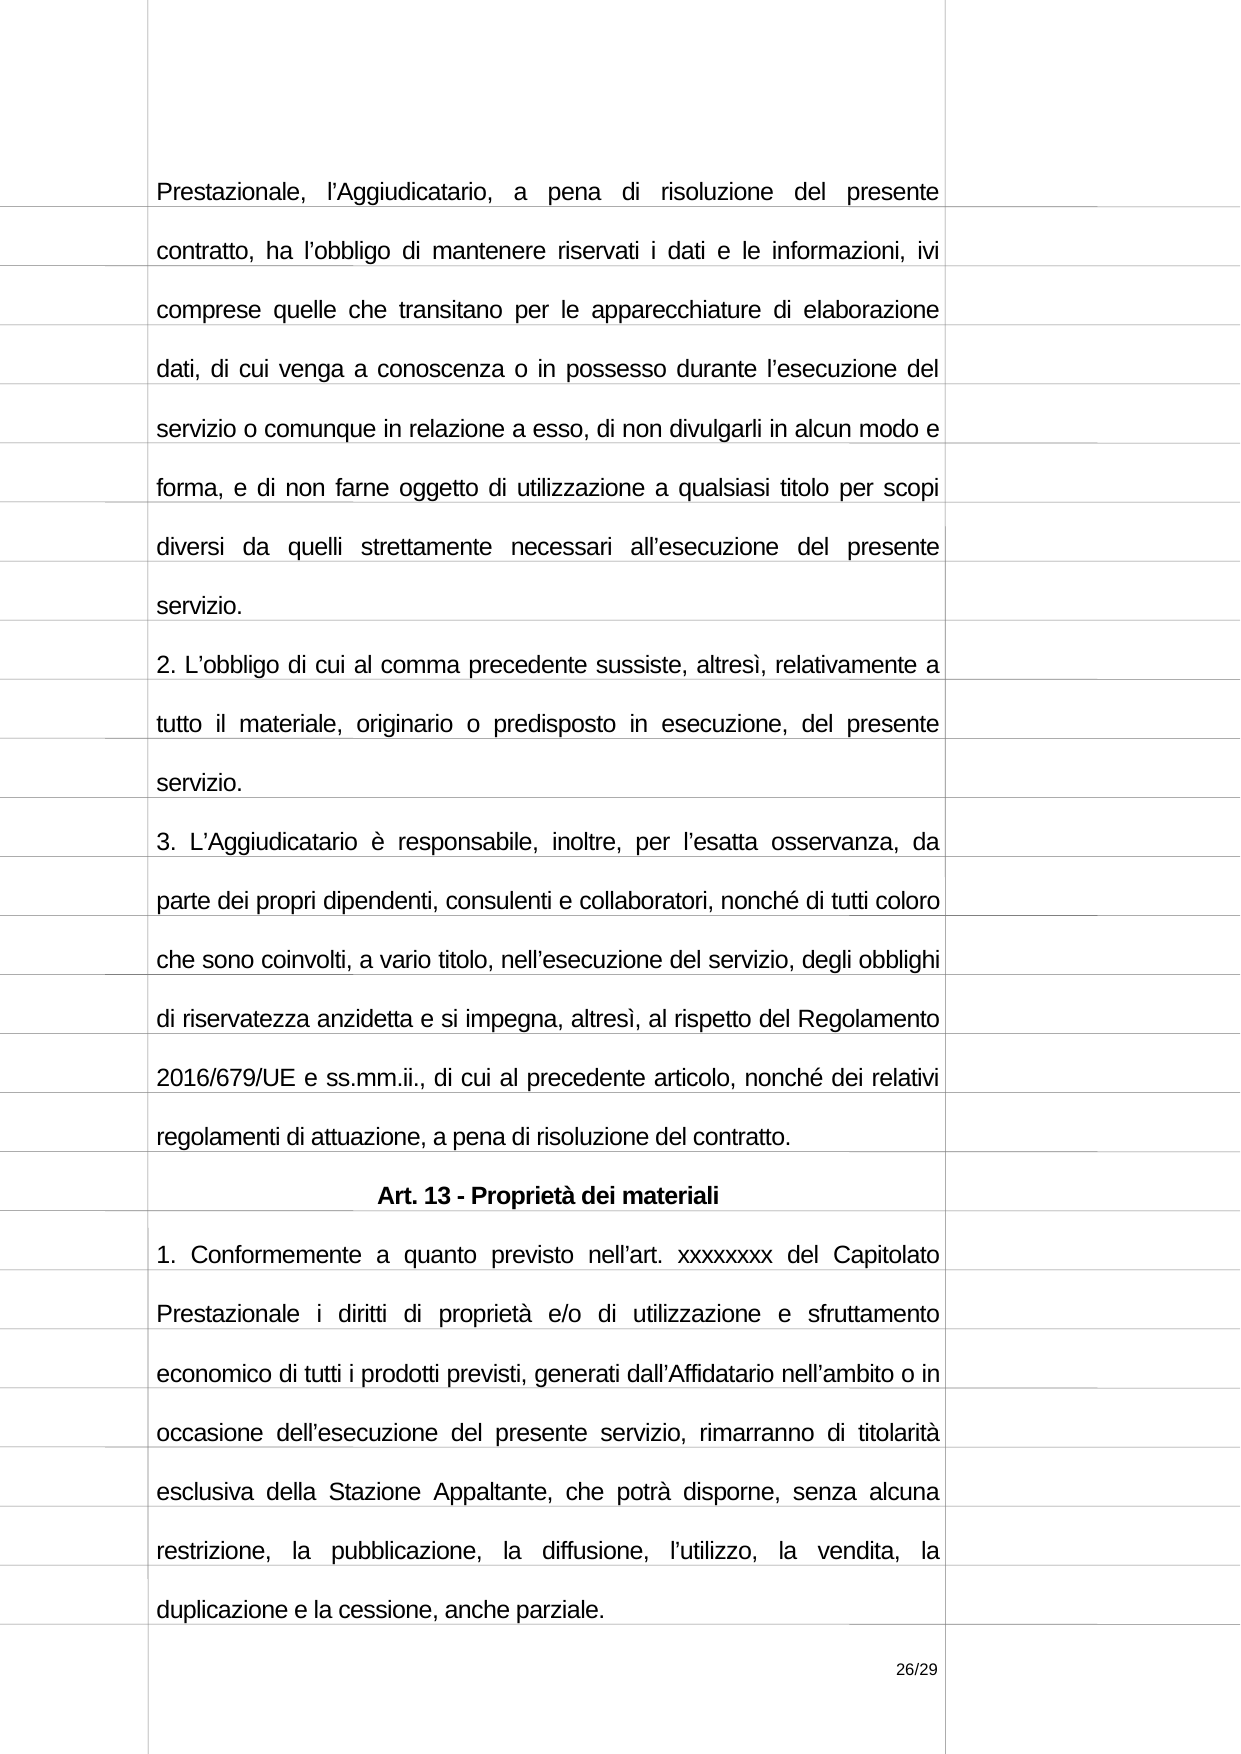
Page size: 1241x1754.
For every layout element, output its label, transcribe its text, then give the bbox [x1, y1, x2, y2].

text servizio. [156, 562, 940, 619]
text tutto il materiale, originario o predisposto in esecuzione, del presente [156, 680, 940, 738]
text comprese quelle che transitano per le apparecchiature di elaborazione [156, 267, 940, 324]
text che sono coinvolti, a vario titolo, nell’esecuzione del servizio, degli obblighi [156, 916, 940, 974]
text duplicazione e la cessione, anche parziale. [156, 1566, 941, 1623]
text regolamenti di attuazione, a pena di risoluzione del contratto. [156, 1093, 940, 1151]
text 2. L’obbligo di cui al comma precedente sussiste, altresì, relativamente a [156, 626, 940, 678]
text parte dei propri dipendenti, consulenti e collaboratori, nonché di tutti coloro [156, 857, 940, 915]
text Art. 13 - Proprietà dei materiali [156, 1158, 941, 1210]
text 2016/679/UE e ss.mm.ii., di cui al precedente articolo, nonché dei relativi [156, 1034, 940, 1092]
text economico di tutti i prodotti previsti, generati dall’Affidatario nell’ambito o in [156, 1330, 941, 1387]
text di riservatezza anzidetta e si impegna, altresì, al rispetto del Regolamento [156, 975, 940, 1033]
text diversi da quelli strettamente necessari all’esecuzione del presente [156, 503, 940, 560]
text Prestazionale, l’Aggiudicatario, a pena di risoluzione del presente [156, 153, 940, 206]
text 1. Conformemente a quanto previsto nell’art. xxxxxxxx del Capitolato [156, 1217, 941, 1269]
text forma, e di non farne oggetto di utilizzazione a qualsiasi titolo per scopi [156, 444, 940, 501]
text [156, 1212, 941, 1217]
text servizio o comunque in relazione a esso, di non divulgarli in alcun modo e [156, 385, 940, 442]
text servizio. [156, 739, 940, 797]
text dati, di cui venga a conoscenza o in possesso durante l’esecuzione del [156, 326, 940, 383]
text esclusiva della Stazione Appaltante, che potrà disporne, senza alcuna [156, 1448, 941, 1505]
text 3. L’Aggiudicatario è responsabile, inoltre, per l’esatta osservanza, da [156, 803, 940, 856]
text restrizione, la pubblicazione, la diffusione, l’utilizzo, la vendita, la [156, 1507, 941, 1564]
text contratto, ha l’obbligo di mantenere riservati i dati e le informazioni, ivi [156, 207, 940, 265]
text occasione dell’esecuzione del presente servizio, rimarranno di titolarità [156, 1389, 941, 1446]
text Prestazionale i diritti di proprietà e/o di utilizzazione e sfruttamento [156, 1271, 941, 1328]
text [156, 798, 940, 803]
